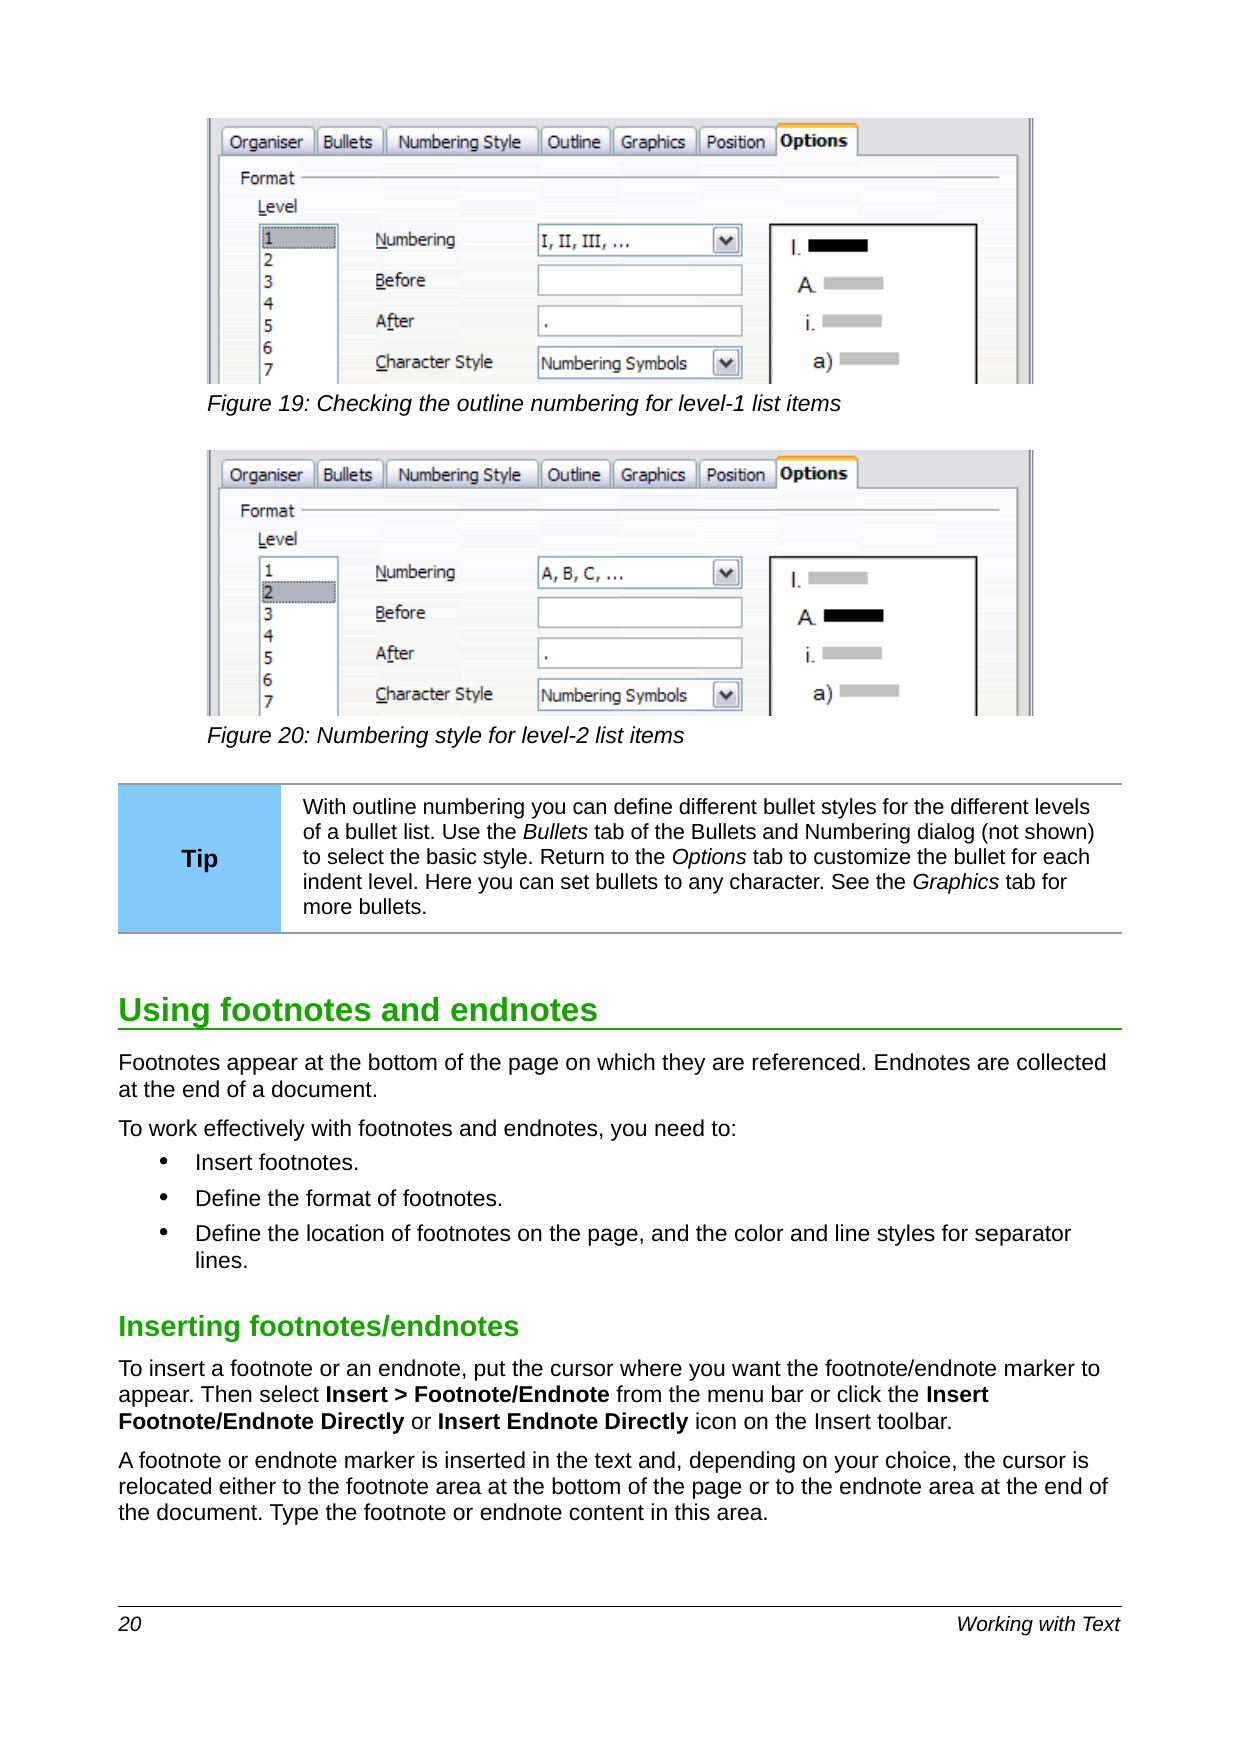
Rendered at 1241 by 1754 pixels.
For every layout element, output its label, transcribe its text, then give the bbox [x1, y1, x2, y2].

text Figure 19: Checking the outline numbering for level-1 list items [207, 390, 1033, 416]
table_header Tip [118, 785, 281, 932]
subtitle Inserting footnotes/endnotes [118, 1309, 1122, 1343]
list Define the format of footnotes. [156, 1183, 1122, 1212]
list Insert footnotes. [156, 1147, 1122, 1176]
list To work effectively with footnotes and endnotes, you need to: [118, 1114, 1122, 1141]
text To insert a footnote or an endnote, put the cursor where you want the footnote/endnote marker to appear. Then select Insert > Footnote/Endnote from the menu bar or click the Insert Footnote/Endnote Directly or Insert Endnote Directly icon on the Insert toolbar. [118, 1355, 1122, 1434]
subtitle Using footnotes and endnotes [118, 990, 1122, 1028]
text A footnote or endnote marker is inserted in the text and, depending on your choice, the cursor is relocated either to the footnote area at the bottom of the page or to the endnote area at the end of the document. Type the footnote or endnote content in this area. [118, 1447, 1122, 1526]
text Footnotes appear at the bottom of the page on which they are referenced. Endnotes are collected at the end of a document. [118, 1049, 1122, 1102]
picture [206, 118, 1034, 384]
text Figure 20: Numbering style for level-2 list items [207, 722, 1033, 748]
table_header With outline numbering you can define different bullet styles for the different levels of a bullet list. Use the Bullets tab of the Bullets and Numbering dialog (not shown) to select the basic style. Return to the Options tab to customize the bullet for each indent level. Here you can set bullets to any character. See the Graphics tab for more bullets. [281, 785, 1122, 932]
list Define the location of footnotes on the page, and the color and line styles for separator lines. [156, 1218, 1122, 1274]
picture [206, 450, 1034, 716]
